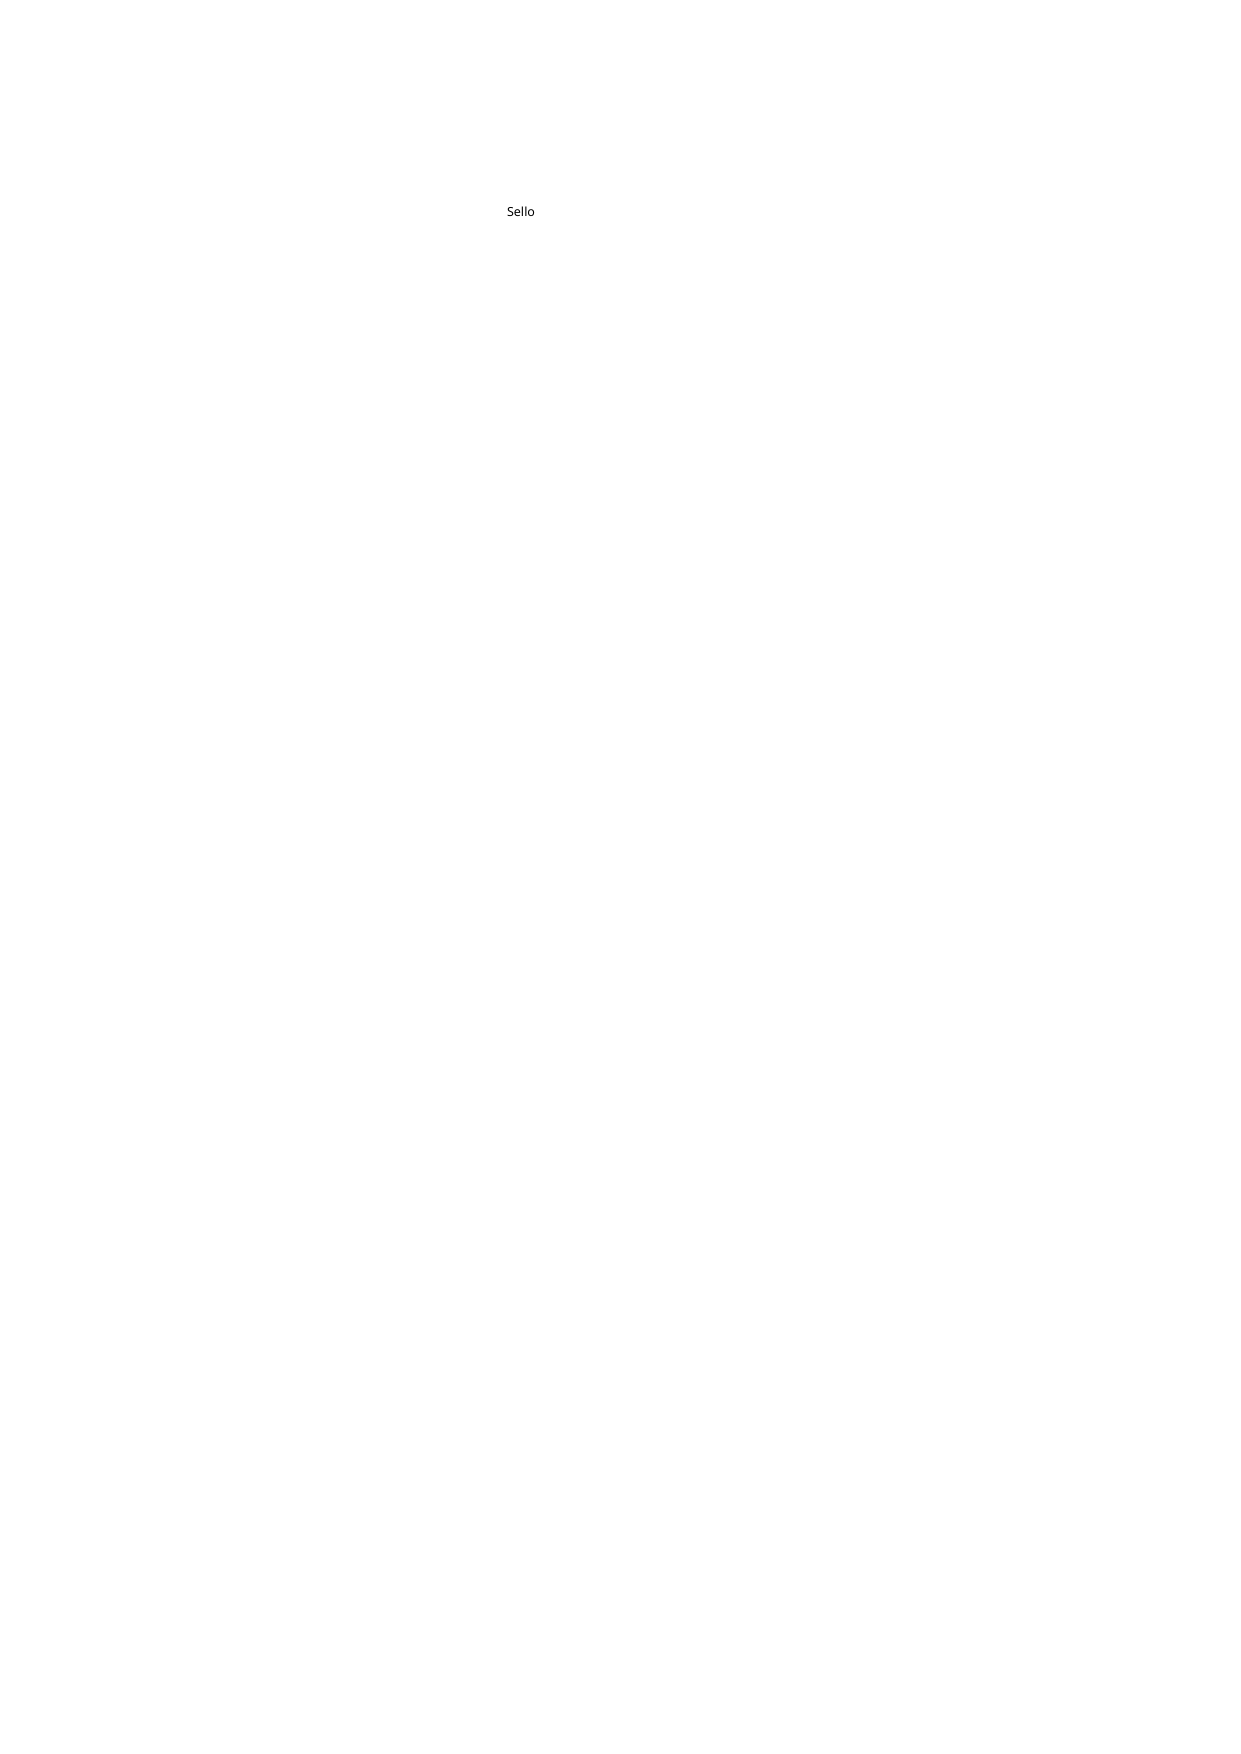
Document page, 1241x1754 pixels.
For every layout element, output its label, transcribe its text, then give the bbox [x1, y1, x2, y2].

text Sello [118, 203, 1122, 221]
